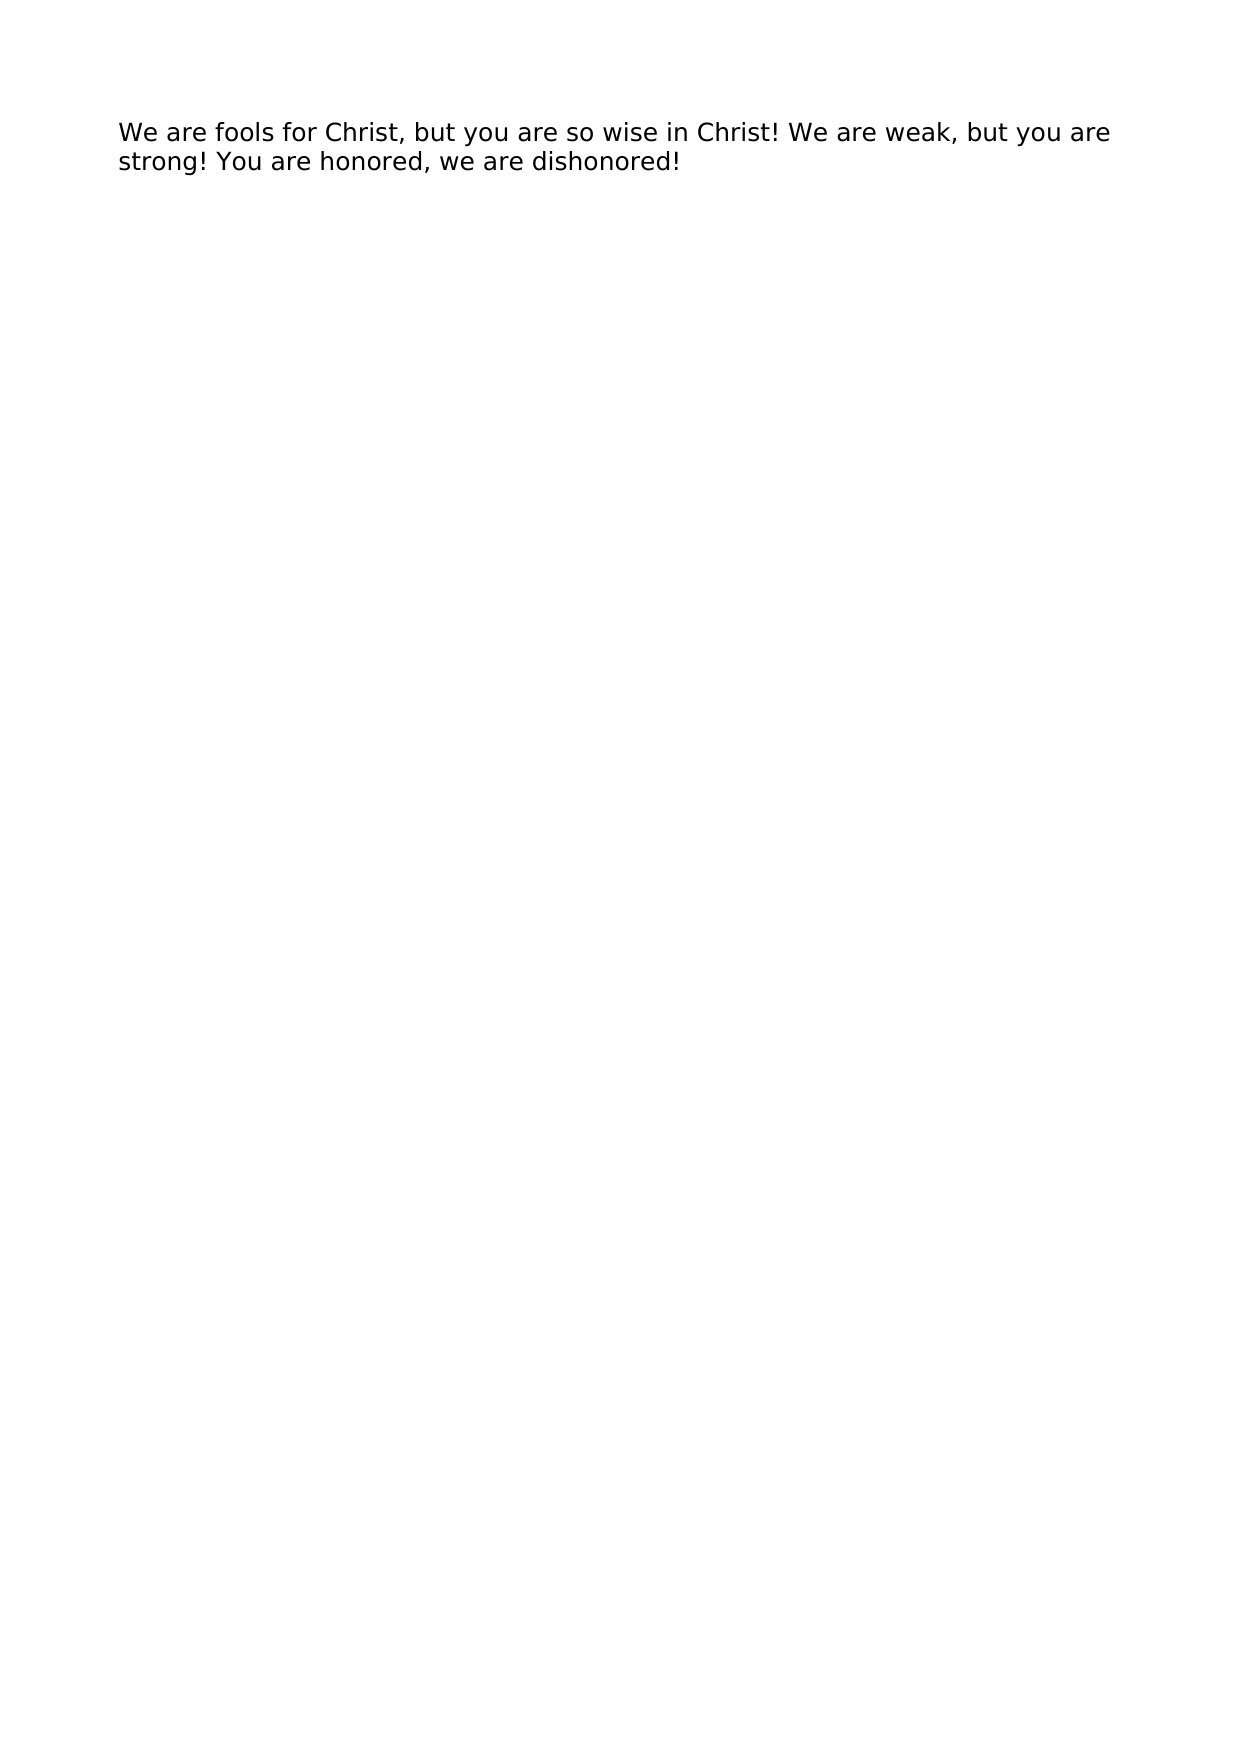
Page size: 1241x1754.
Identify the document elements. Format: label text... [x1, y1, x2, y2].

text We are fools for Christ, but you are so wise in Christ! We are weak, but you are strong! You are honored, we are dishonored! [118, 118, 1122, 176]
